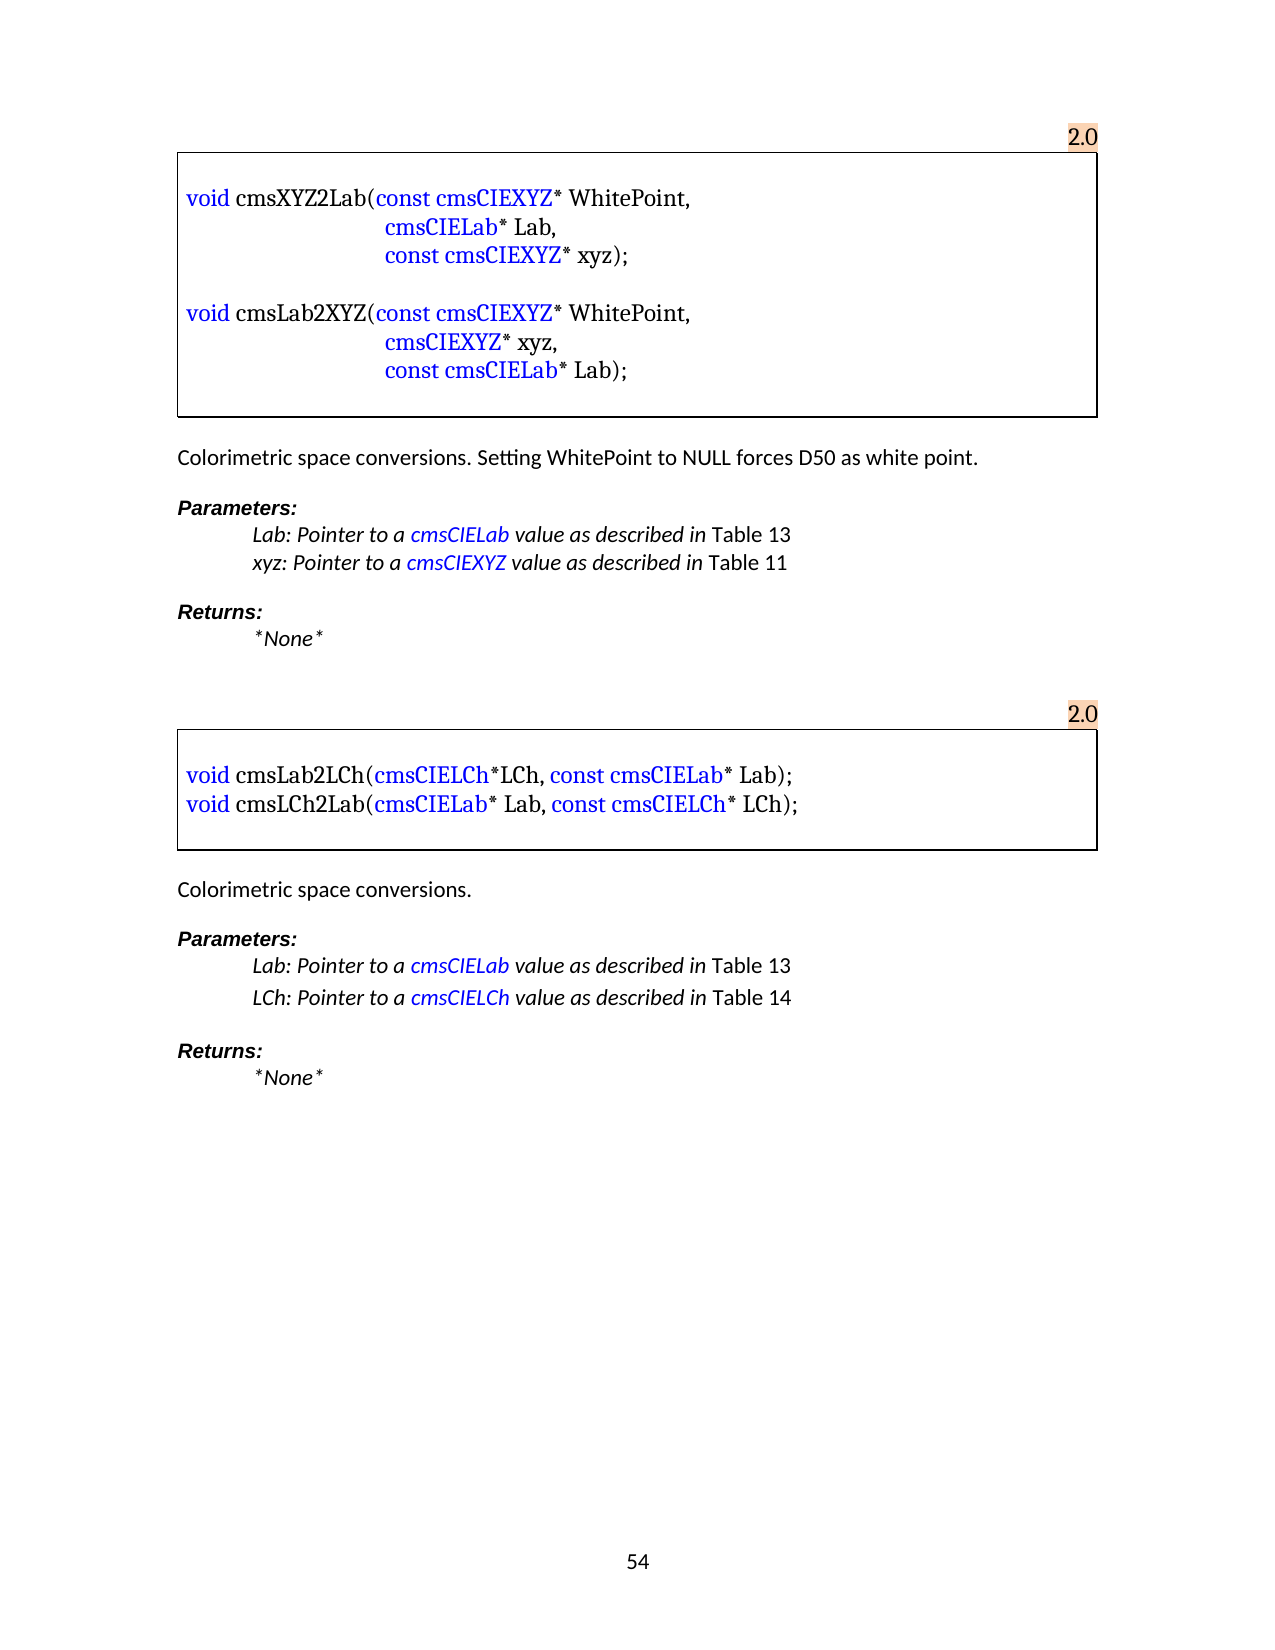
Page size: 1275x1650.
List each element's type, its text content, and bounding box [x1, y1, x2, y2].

text void cmsLab2LCh(cmsCIELCh*LCh, const cmsCIELab* Lab); [178, 758, 1096, 787]
text LCh: Pointer to a cmsCIELCh value as described in Table 14 [252, 983, 1098, 1011]
text Colorimetric space conversions. Setting WhitePoint to NULL forces D50 as white point. [177, 443, 1098, 471]
text void cmsLCh2Lab(cmsCIELab* Lab, const cmsCIELCh* LCh); [178, 787, 1096, 815]
text Returns: [177, 600, 1098, 624]
text *None* [177, 624, 1098, 652]
text Colorimetric space conversions. [177, 875, 1098, 903]
text const cmsCIEXYZ* xyz); [178, 238, 1096, 267]
text Parameters: [177, 496, 1098, 520]
text Parameters: [177, 927, 1098, 951]
text *None* [177, 1063, 1098, 1091]
text Lab: Pointer to a cmsCIELab value as described in Table 13 [252, 520, 1098, 548]
text void cmsXYZ2Lab(const cmsCIEXYZ* WhitePoint, [178, 181, 1096, 209]
text xyz: Pointer to a cmsCIEXYZ value as described in Table 11 [252, 548, 1098, 576]
text cmsCIELab* Lab, [178, 209, 1096, 238]
text Lab: Pointer to a cmsCIELab value as described in Table 13 [252, 951, 1098, 979]
text 2.0 [177, 123, 1068, 152]
text const cmsCIELab* Lab); [178, 353, 1096, 382]
text cmsCIEXYZ* xyz, [178, 324, 1096, 353]
text void cmsLab2XYZ(const cmsCIEXYZ* WhitePoint, [178, 296, 1096, 324]
text Returns: [177, 1039, 1098, 1063]
text 2.0 [177, 700, 1068, 729]
